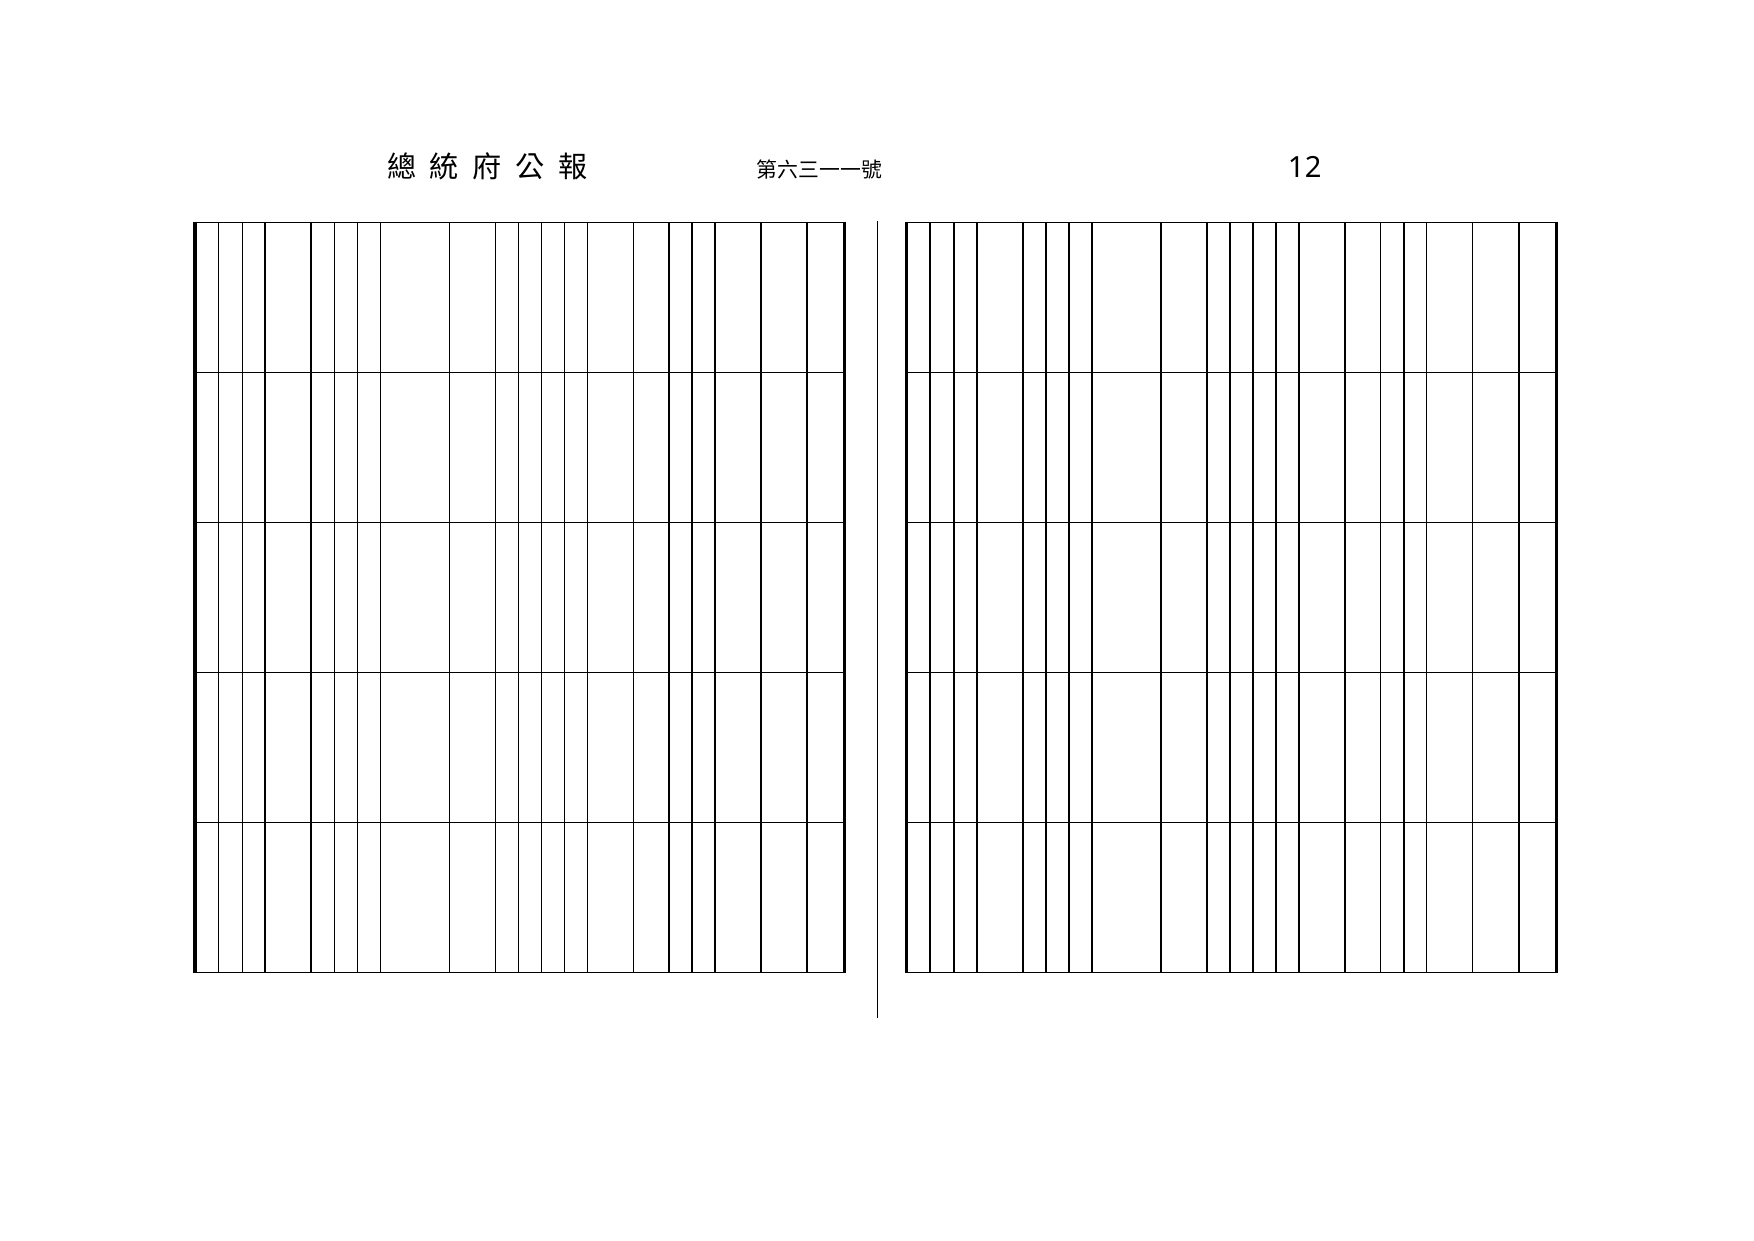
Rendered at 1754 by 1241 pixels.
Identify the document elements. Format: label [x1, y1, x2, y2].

table_cell [1346, 523, 1380, 672]
table_cell [496, 823, 518, 972]
table_cell [1277, 823, 1298, 972]
table_cell [1381, 823, 1403, 972]
table_cell [1093, 673, 1115, 822]
table_cell [519, 673, 541, 822]
table_cell [1047, 373, 1068, 522]
table_cell [1024, 223, 1045, 372]
table_cell [1000, 673, 1022, 822]
table_cell [197, 373, 218, 522]
table_cell [1346, 373, 1380, 522]
table_cell [670, 823, 691, 972]
table_cell [1184, 523, 1206, 672]
table_cell [519, 373, 541, 522]
table_cell [403, 523, 426, 672]
table_cell [403, 373, 426, 522]
table_cell [908, 523, 929, 672]
table_cell [288, 823, 310, 972]
table_cell [1231, 373, 1252, 522]
table_cell [693, 523, 714, 672]
table_cell [426, 523, 449, 672]
table_cell [588, 373, 611, 522]
table_cell [288, 523, 310, 672]
table_cell [358, 223, 380, 372]
table_cell [426, 373, 449, 522]
table_cell [1346, 673, 1380, 822]
table_cell [243, 223, 264, 372]
table_cell [197, 673, 218, 822]
table_cell [1277, 673, 1298, 822]
table_cell [716, 673, 738, 822]
table_cell [219, 223, 242, 372]
table_cell [908, 673, 929, 822]
table_cell [1322, 673, 1344, 822]
table_cell [1070, 673, 1091, 822]
table_cell [1138, 823, 1160, 972]
table_cell [381, 673, 403, 822]
table_cell [978, 223, 1000, 372]
table_cell [243, 823, 264, 972]
table_cell [738, 823, 760, 972]
table_cell [931, 523, 953, 672]
table_cell [1322, 823, 1344, 972]
table_cell [1520, 523, 1555, 672]
table_cell [955, 823, 976, 972]
table_cell [1231, 823, 1252, 972]
table_cell [266, 673, 288, 822]
table_cell [1115, 823, 1138, 972]
table_cell [1208, 673, 1229, 822]
table_cell [908, 223, 929, 372]
table_cell [312, 223, 334, 372]
table_cell [1381, 523, 1403, 672]
table_cell [473, 373, 495, 522]
table_cell [955, 223, 976, 372]
table_cell [565, 373, 587, 522]
table_cell [312, 373, 334, 522]
table_cell [403, 823, 426, 972]
table_cell [670, 523, 691, 672]
table_cell [1405, 523, 1426, 672]
table_cell [1208, 823, 1229, 972]
table_cell [1184, 823, 1206, 972]
table_cell [1346, 223, 1380, 372]
table_cell [784, 223, 806, 372]
table_cell [1138, 673, 1160, 822]
table_cell [1047, 673, 1068, 822]
table_cell [634, 373, 668, 522]
table_cell [1496, 523, 1518, 672]
table_cell [450, 823, 472, 972]
table_cell [1162, 223, 1184, 372]
table_cell [450, 523, 472, 672]
table_cell [1381, 223, 1403, 372]
table_cell [1473, 223, 1496, 372]
table_cell [1093, 523, 1115, 672]
table_cell [1070, 373, 1091, 522]
table_cell [762, 523, 784, 672]
table_cell [1322, 373, 1344, 522]
table_cell [519, 823, 541, 972]
table_cell [738, 223, 760, 372]
table_cell [1000, 523, 1022, 672]
table_cell [450, 673, 472, 822]
table_cell [1047, 223, 1068, 372]
table_cell [335, 523, 357, 672]
table_cell [450, 373, 472, 522]
table_cell [288, 223, 310, 372]
table_cell [1115, 523, 1138, 672]
table_cell [266, 223, 288, 372]
table_cell [1162, 373, 1184, 522]
table_cell [1208, 373, 1229, 522]
table_cell [1024, 373, 1045, 522]
table_cell [565, 673, 587, 822]
table_cell [1300, 223, 1322, 372]
table_cell [1427, 673, 1450, 822]
table_cell [1277, 223, 1298, 372]
table_cell [1300, 673, 1322, 822]
table_cell [473, 523, 495, 672]
table_cell [243, 673, 264, 822]
table_cell [496, 373, 518, 522]
table_cell [1346, 823, 1380, 972]
table_cell [381, 373, 403, 522]
table_cell [1184, 673, 1206, 822]
table_cell [955, 523, 976, 672]
table_cell [634, 823, 668, 972]
table_cell [288, 673, 310, 822]
table_cell [1093, 823, 1115, 972]
table_cell [1138, 373, 1160, 522]
table_cell [358, 373, 380, 522]
table_cell [335, 223, 357, 372]
table_cell [1000, 823, 1022, 972]
table_cell [1300, 373, 1322, 522]
table_cell [1427, 373, 1450, 522]
table_cell [1254, 823, 1275, 972]
table_cell [496, 523, 518, 672]
table_cell [312, 823, 334, 972]
table_cell [1070, 523, 1091, 672]
table_cell [931, 223, 953, 372]
table_cell [931, 673, 953, 822]
table_cell [1115, 373, 1138, 522]
table_cell [1473, 823, 1496, 972]
table_cell [808, 673, 843, 822]
table_cell [1322, 523, 1344, 672]
table_cell [197, 223, 218, 372]
table_cell [1450, 823, 1472, 972]
table_cell [588, 823, 611, 972]
table_cell [1496, 373, 1518, 522]
table_cell [693, 373, 714, 522]
table_cell [1254, 523, 1275, 672]
table_cell [519, 523, 541, 672]
table_cell [496, 223, 518, 372]
table_cell [693, 823, 714, 972]
table_cell [1093, 223, 1115, 372]
table_cell [716, 823, 738, 972]
table_cell [1381, 373, 1403, 522]
table_cell [1496, 223, 1518, 372]
table_cell [542, 373, 564, 522]
table_cell [1473, 673, 1496, 822]
table_cell [542, 223, 564, 372]
table_cell [1115, 223, 1138, 372]
table_cell [1520, 823, 1555, 972]
table_cell [381, 823, 403, 972]
table_cell [611, 673, 633, 822]
table_cell [784, 523, 806, 672]
table_cell [197, 823, 218, 972]
table_cell [808, 523, 843, 672]
table_cell [693, 223, 714, 372]
table_cell [197, 523, 218, 672]
table_cell [496, 673, 518, 822]
table_cell [808, 823, 843, 972]
table_cell [426, 823, 449, 972]
table_cell [565, 223, 587, 372]
table_cell [1184, 223, 1206, 372]
table_cell [1254, 223, 1275, 372]
table_cell [1184, 373, 1206, 522]
table_cell [1427, 223, 1450, 372]
table_cell [1231, 673, 1252, 822]
table_cell [716, 523, 738, 672]
table_cell [219, 373, 242, 522]
table_cell [611, 823, 633, 972]
table_cell [266, 823, 288, 972]
table_cell [1520, 673, 1555, 822]
table_cell [1277, 373, 1298, 522]
table_cell [611, 373, 633, 522]
table_cell [266, 373, 288, 522]
table_cell [1208, 223, 1229, 372]
table_cell [1070, 823, 1091, 972]
table_cell [1024, 673, 1045, 822]
table_cell [266, 523, 288, 672]
table_cell [1496, 823, 1518, 972]
table_cell [1138, 523, 1160, 672]
table_cell [1300, 523, 1322, 672]
table_cell [784, 823, 806, 972]
table_cell [1162, 523, 1184, 672]
table_cell [1473, 373, 1496, 522]
table_cell [519, 223, 541, 372]
table_cell [738, 523, 760, 672]
table_cell [1000, 223, 1022, 372]
table_cell [473, 673, 495, 822]
table_cell [1254, 673, 1275, 822]
table_cell [1300, 823, 1322, 972]
table_cell [358, 823, 380, 972]
table_cell [1231, 223, 1252, 372]
table_cell [542, 523, 564, 672]
table_cell [335, 673, 357, 822]
table_cell [1093, 373, 1115, 522]
table_cell [670, 373, 691, 522]
table_cell [1405, 823, 1426, 972]
table_cell [1520, 373, 1555, 522]
table_cell [542, 673, 564, 822]
table_cell [1231, 523, 1252, 672]
table_cell [978, 673, 1000, 822]
table_cell [808, 223, 843, 372]
table_cell [473, 823, 495, 972]
table_cell [1138, 223, 1160, 372]
table_cell [1208, 523, 1229, 672]
table_cell [403, 673, 426, 822]
table_cell [716, 223, 738, 372]
table_cell [908, 823, 929, 972]
table_cell [634, 673, 668, 822]
table_cell [1047, 523, 1068, 672]
table_cell [1115, 673, 1138, 822]
table_cell [1427, 523, 1450, 672]
table_cell [762, 823, 784, 972]
table_cell [1450, 673, 1472, 822]
table_cell [1000, 373, 1022, 522]
table_cell [1450, 223, 1472, 372]
table_cell [716, 373, 738, 522]
table_cell [738, 373, 760, 522]
table_cell [335, 823, 357, 972]
table_cell [693, 673, 714, 822]
table_cell [738, 673, 760, 822]
table_cell [1024, 523, 1045, 672]
table_cell [978, 523, 1000, 672]
table_cell [243, 373, 264, 522]
table_cell [381, 223, 403, 372]
table_cell [450, 223, 472, 372]
table_cell [588, 223, 611, 372]
table_cell [288, 373, 310, 522]
table_cell [243, 523, 264, 672]
table_cell [403, 223, 426, 372]
table_cell [335, 373, 357, 522]
table_cell [978, 373, 1000, 522]
table_cell [312, 673, 334, 822]
table_cell [1024, 823, 1045, 972]
table_cell [1254, 373, 1275, 522]
table_cell [1520, 223, 1555, 372]
table_cell [1162, 823, 1184, 972]
table_cell [1277, 523, 1298, 672]
table_cell [473, 223, 495, 372]
table_cell [1381, 673, 1403, 822]
table_cell [908, 373, 929, 522]
table_cell [955, 373, 976, 522]
table_cell [1405, 673, 1426, 822]
table_cell [358, 523, 380, 672]
table_cell [1322, 223, 1344, 372]
table_cell [611, 223, 633, 372]
table_cell [611, 523, 633, 672]
table_cell [1496, 673, 1518, 822]
table_cell [381, 523, 403, 672]
table_cell [426, 673, 449, 822]
table_cell [565, 523, 587, 672]
table_cell [634, 223, 668, 372]
table_cell [762, 223, 784, 372]
table_cell [784, 373, 806, 522]
table_cell [955, 673, 976, 822]
table_cell [1162, 673, 1184, 822]
table_cell [634, 523, 668, 672]
table_cell [588, 523, 611, 672]
table_cell [1047, 823, 1068, 972]
table_cell [931, 823, 953, 972]
table_cell [1405, 223, 1426, 372]
table_cell [219, 523, 242, 672]
table_cell [426, 223, 449, 372]
table_cell [670, 673, 691, 822]
table_cell [808, 373, 843, 522]
table_cell [784, 673, 806, 822]
table_cell [588, 673, 611, 822]
table_cell [1450, 523, 1472, 672]
table_cell [762, 673, 784, 822]
table_cell [1427, 823, 1450, 972]
table_cell [1450, 373, 1472, 522]
table_cell [931, 373, 953, 522]
table_cell [1070, 223, 1091, 372]
table_cell [312, 523, 334, 672]
table_cell [219, 673, 242, 822]
table_cell [978, 823, 1000, 972]
table_cell [1473, 523, 1496, 672]
table_cell [358, 673, 380, 822]
table_cell [762, 373, 784, 522]
table_cell [219, 823, 242, 972]
table_cell [670, 223, 691, 372]
table_cell [1405, 373, 1426, 522]
table_cell [542, 823, 564, 972]
table_cell [565, 823, 587, 972]
